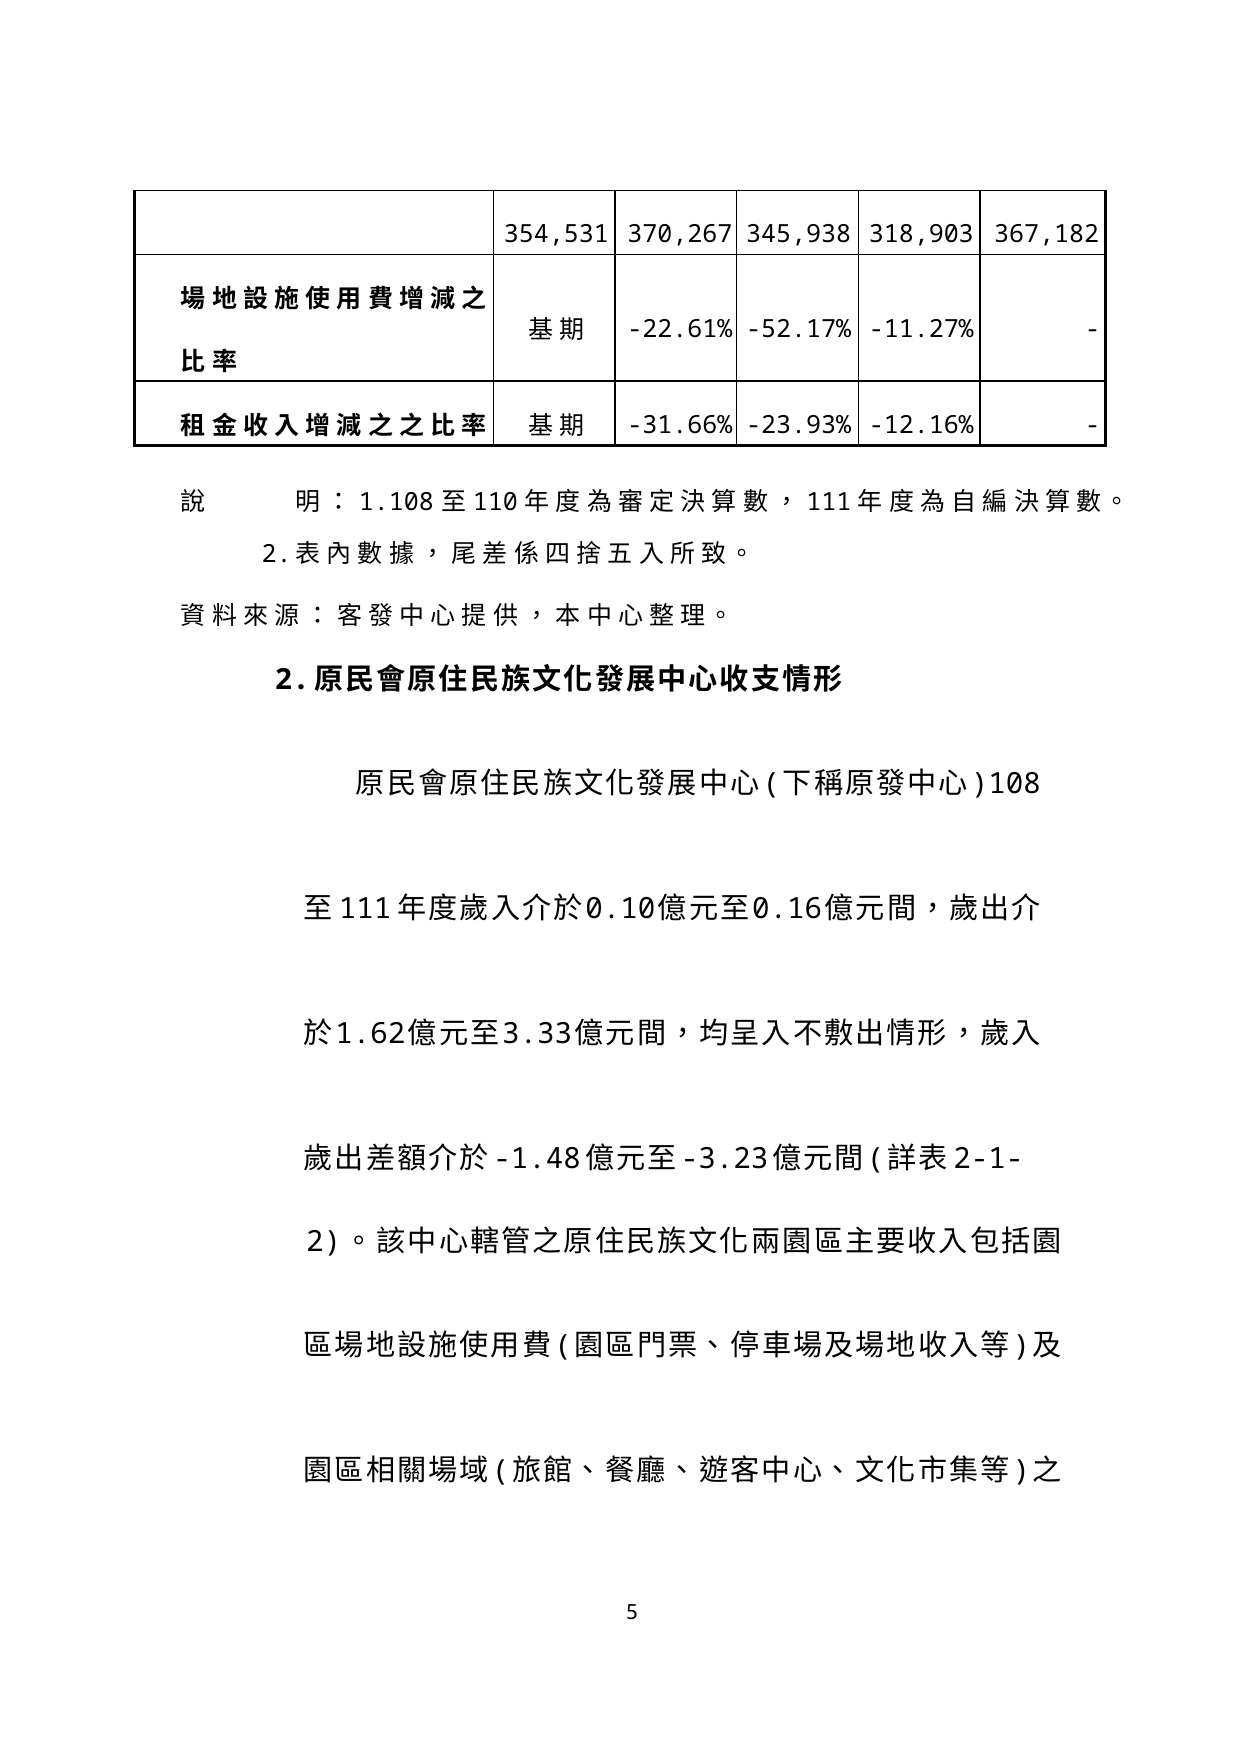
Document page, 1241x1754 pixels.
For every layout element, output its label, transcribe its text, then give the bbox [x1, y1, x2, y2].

table_cell -12.16% [859, 382, 979, 444]
table_cell 租金收入增減之之比率 [136, 382, 493, 444]
text 2.表內數據，尾差係四捨五入所致。 [177, 510, 1091, 572]
table_cell -367,182 [981, 191, 1104, 253]
table_cell -31.66% [616, 382, 736, 444]
table_cell -354,531 [494, 191, 614, 253]
table_cell -11.27% [859, 255, 979, 380]
table_cell 基期 [494, 255, 614, 380]
table_cell -22.61% [616, 255, 736, 380]
table_cell 場地設施使用費增減之比率 [136, 255, 493, 380]
text 2.原民會原住民族文化發展中心收支情形 [266, 635, 1063, 697]
text 資料來源：客發中心提供，本中心整理。 [137, 572, 1063, 635]
table_cell - [981, 255, 1104, 380]
table_cell [136, 191, 493, 253]
table_cell -52.17% [737, 255, 858, 380]
table_cell -318,903 [859, 191, 979, 253]
table_cell - [981, 382, 1104, 444]
table_cell 基期 [494, 382, 614, 444]
text 說 明：1.108至110年度為審定決算數，111年度為自編決算數。 [137, 447, 1107, 510]
table_cell -370,267 [616, 191, 736, 253]
table_cell -345,938 [737, 191, 858, 253]
text 原民會原住民族文化發展中心(下稱原發中心)108至111年度歲入介於0.10億元至0.16億元間，歲出介於1.62億元至3.33億元間，均呈入不敷出情形，歲入歲出差額介於-1.48億元至-3.23億元間(詳表2-1-2)。該中心轄管之原住民族文化兩園區主要收入包括園區場地設施使用費(園區門票、停車場及場地收入等)及園區相關場域(旅館、餐廳、遊客中心、文化市集等)之 [295, 697, 1063, 1510]
table_cell -23.93% [737, 382, 858, 444]
